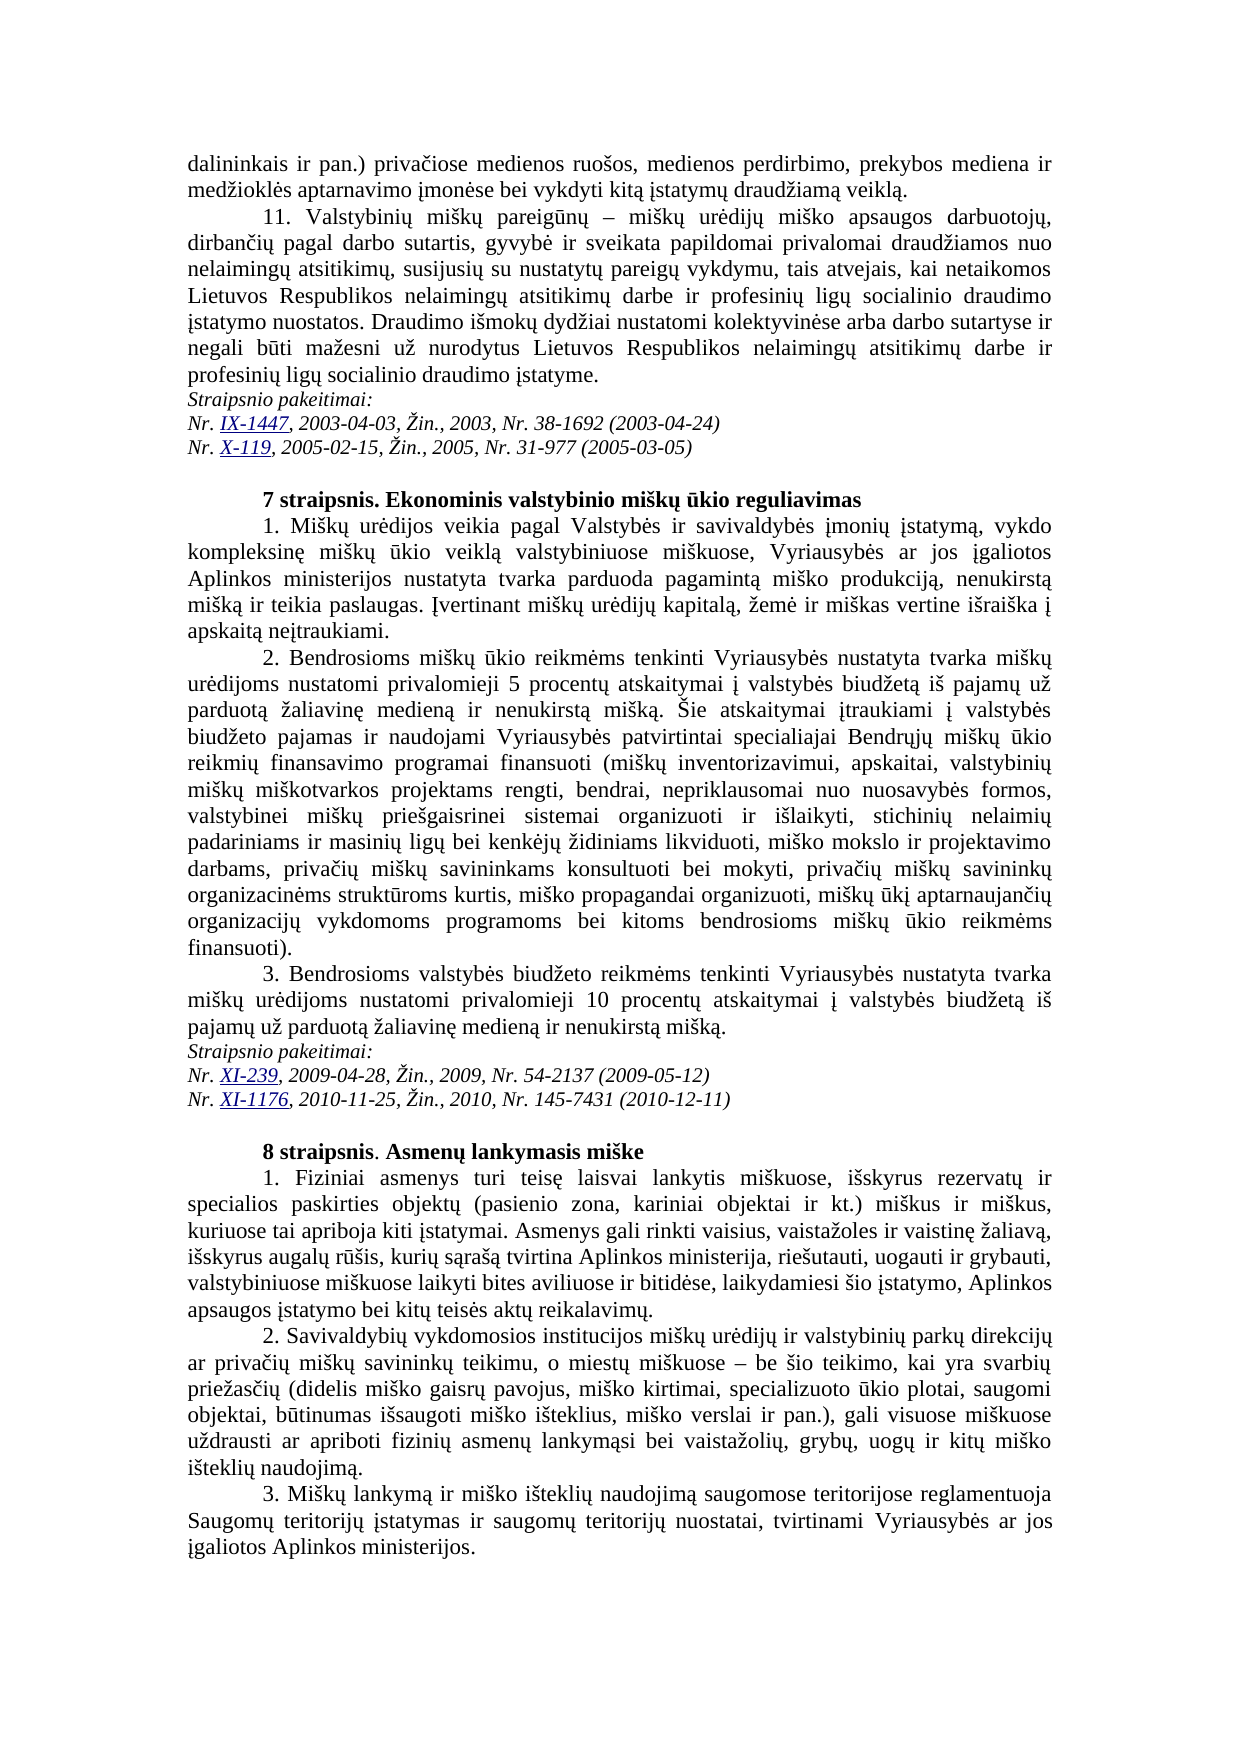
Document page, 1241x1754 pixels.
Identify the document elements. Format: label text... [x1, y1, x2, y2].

text 3. Miškų lankymą ir miško išteklių naudojimą saugomose teritorijose reglamentuoja Saugomų teritorijų įstatymas ir saugomų teritorijų nuostatai, tvirtinami Vyriausybės ar jos įgaliotos Aplinkos ministerijos. [187, 1480, 1053, 1559]
text 1. Fiziniai asmenys turi teisę laisvai lankytis miškuose, išskyrus rezervatų ir specialios paskirties objektų (pasienio zona, kariniai objektai ir kt.) miškus ir miškus, kuriuose tai apriboja kiti įstatymai. Asmenys gali rinkti vaisius, vaistažoles ir vaistinę žaliavą, išskyrus augalų rūšis, kurių sąrašą tvirtina Aplinkos ministerija, riešutauti, uogauti ir grybauti, valstybiniuose miškuose laikyti bites aviliuose ir bitidėse, laikydamiesi šio įstatymo, Aplinkos apsaugos įstatymo bei kitų teisės aktų reikalavimų. [187, 1164, 1053, 1322]
text 1. Miškų urėdijos veikia pagal Valstybės ir savivaldybės įmonių įstatymą, vykdo kompleksinę miškų ūkio veiklą valstybiniuose miškuose, Vyriausybės ar jos įgaliotos Aplinkos ministerijos nustatyta tvarka parduoda pagamintą miško produkciją, nenukirstą mišką ir teikia paslaugas. Įvertinant miškų urėdijų kapitalą, žemė ir miškas vertine išraiška į apskaitą neįtraukiami. [187, 512, 1053, 644]
text Nr. X-119, 2005-02-15, Žin., 2005, Nr. 31-977 (2005-03-05) [187, 435, 1053, 459]
text Nr. XI-1176, 2010-11-25, Žin., 2010, Nr. 145-7431 (2010-12-11) [187, 1087, 1053, 1111]
text Nr. IX-1447, 2003-04-03, Žin., 2003, Nr. 38-1692 (2003-04-24) [187, 411, 1053, 435]
text 11. Valstybinių miškų pareigūnų – miškų urėdijų miško apsaugos darbuotojų, dirbančių pagal darbo sutartis, gyvybė ir sveikata papildomai privalomai draudžiamos nuo nelaimingų atsitikimų, susijusių su nustatytų pareigų vykdymu, tais atvejais, kai netaikomos Lietuvos Respublikos nelaimingų atsitikimų darbe ir profesinių ligų socialinio draudimo įstatymo nuostatos. Draudimo išmokų dydžiai nustatomi kolektyvinėse arba darbo sutartyse ir negali būti mažesni už nurodytus Lietuvos Respublikos nelaimingų atsitikimų darbe ir profesinių ligų socialinio draudimo įstatyme. [187, 203, 1053, 387]
text dalininkais ir pan.) privačiose medienos ruošos, medienos perdirbimo, prekybos mediena ir medžioklės aptarnavimo įmonėse bei vykdyti kitą įstatymų draudžiamą veiklą. [187, 150, 1053, 203]
text 2. Savivaldybių vykdomosios institucijos miškų urėdijų ir valstybinių parkų direkcijų ar privačių miškų savininkų teikimu, o miestų miškuose – be šio teikimo, kai yra svarbių priežasčių (didelis miško gaisrų pavojus, miško kirtimai, specializuoto ūkio plotai, saugomi objektai, būtinumas išsaugoti miško išteklius, miško verslai ir pan.), gali visuose miškuose uždrausti ar apriboti fizinių asmenų lankymąsi bei vaistažolių, grybų, uogų ir kitų miško išteklių naudojimą. [187, 1322, 1053, 1480]
text Straipsnio pakeitimai: [187, 387, 1053, 411]
text 7 straipsnis. Ekonominis valstybinio miškų ūkio reguliavimas [187, 486, 1053, 512]
text 3. Bendrosioms valstybės biudžeto reikmėms tenkinti Vyriausybės nustatyta tvarka miškų urėdijoms nustatomi privalomieji 10 procentų atskaitymai į valstybės biudžetą iš pajamų už parduotą žaliavinę medieną ir nenukirstą mišką. [187, 960, 1053, 1039]
text Nr. XI-239, 2009-04-28, Žin., 2009, Nr. 54-2137 (2009-05-12) [187, 1063, 1053, 1087]
text Straipsnio pakeitimai: [187, 1039, 1053, 1063]
text 2. Bendrosioms miškų ūkio reikmėms tenkinti Vyriausybės nustatyta tvarka miškų urėdijoms nustatomi privalomieji 5 procentų atskaitymai į valstybės biudžetą iš pajamų už parduotą žaliavinę medieną ir nenukirstą mišką. Šie atskaitymai įtraukiami į valstybės biudžeto pajamas ir naudojami Vyriausybės patvirtintai specialiajai Bendrųjų miškų ūkio reikmių finansavimo programai finansuoti (miškų inventorizavimui, apskaitai, valstybinių miškų miškotvarkos projektams rengti, bendrai, nepriklausomai nuo nuosavybės formos, valstybinei miškų priešgaisrinei sistemai organizuoti ir išlaikyti, stichinių nelaimių padariniams ir masinių ligų bei kenkėjų židiniams likviduoti, miško mokslo ir projektavimo darbams, privačių miškų savininkams konsultuoti bei mokyti, privačių miškų savininkų organizacinėms struktūroms kurtis, miško propagandai organizuoti, miškų ūkį aptarnaujančių organizacijų vykdomoms programoms bei kitoms bendrosioms miškų ūkio reikmėms finansuoti). [187, 644, 1053, 960]
text 8 straipsnis. Asmenų lankymasis miške [187, 1138, 1053, 1164]
